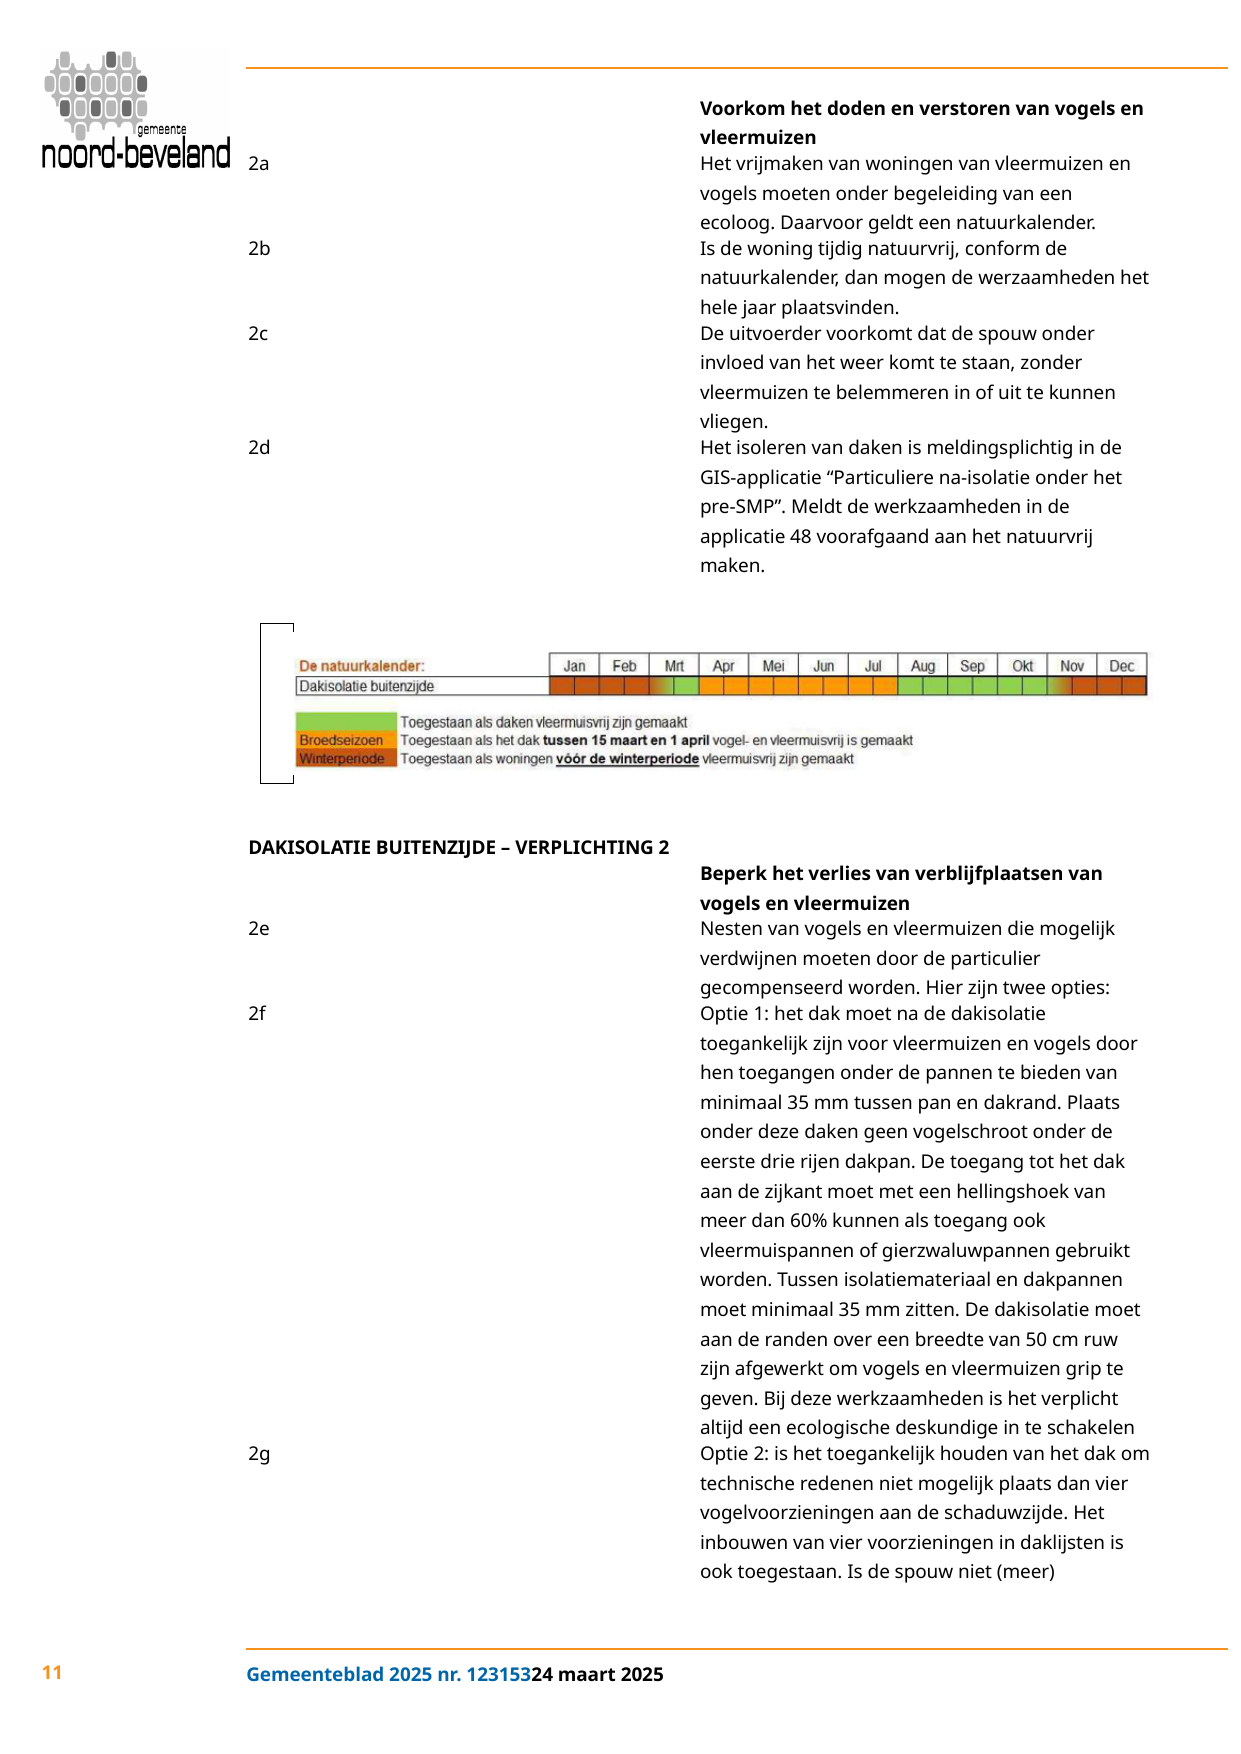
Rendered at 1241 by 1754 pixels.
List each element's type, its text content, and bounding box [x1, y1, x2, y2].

table_cell Optie 2: is het toegankelijk houden van het dak om technische redenen niet mogelijk plaats dan vier vogelvoorzieningen aan de schaduwzijde. Het inbouwen van vier voorzieningen in daklijsten is ook toegestaan. Is de spouw niet (meer) [700, 1440, 1152, 1584]
table_cell Voorkom het doden en verstoren van vogels en vleermuizen [700, 95, 1152, 150]
table_cell Optie 1: het dak moet na de dakisolatie toegankelijk zijn voor vleermuizen en vogels door hen toegangen onder de pannen te bieden van minimaal 35 mm tussen pan en dakrand. Plaats onder deze daken geen vogelschroot onder de eerste drie rijen dakpan. De toegang tot het dak aan de zijkant moet met een hellingshoek van meer dan 60% kunnen als toegang ook vleermuispannen of gierzwaluwpannen gebruikt worden. Tussen isolatiemateriaal en dakpannen moet minimaal 35 mm zitten. De dakisolatie moet aan de randen over een breedte van 50 cm ruw zijn afgewerkt om vogels en vleermuizen grip te geven. Bij deze werkzaamheden is het verplicht altijd een ecologische deskundige in te schakelen [700, 1000, 1152, 1440]
picture [268, 632, 1154, 775]
table_cell Nesten van vogels en vleermuizen die mogelijk verdwijnen moeten door de particulier gecompenseerd worden. Hier zijn twee opties: [700, 915, 1152, 1000]
table_cell [248, 95, 700, 150]
table_cell 2f [248, 1000, 700, 1440]
table_cell 2c [248, 320, 700, 434]
table_cell [248, 860, 700, 915]
table_cell 2d [248, 434, 700, 578]
table_cell Is de woning tijdig natuurvrij, conform de natuurkalender, dan mogen de werzaamheden het hele jaar plaatsvinden. [700, 235, 1152, 320]
table_cell 2e [248, 915, 700, 1000]
table_cell 2b [248, 235, 700, 320]
table_cell Het vrijmaken van woningen van vleermuizen en vogels moeten onder begeleiding van een ecoloog. Daarvoor geldt een natuurkalender. [700, 150, 1152, 235]
table_cell Beperk het verlies van verblijfplaatsen van vogels en vleermuizen [700, 860, 1152, 915]
table_header DAKISOLATIE BUITENZIJDE – VERPLICHTING 2 [248, 834, 1152, 860]
table_cell Het isoleren van daken is meldingsplichtig in de GIS-applicatie “Particuliere na-isolatie onder het pre-SMP”. Meldt de werkzaamheden in de applicatie 48 voorafgaand aan het natuurvrij maken. [700, 434, 1152, 578]
table_cell 2a [248, 150, 700, 235]
picture [41, 47, 231, 172]
table_cell 2g [248, 1440, 700, 1584]
table_cell De uitvoerder voorkomt dat de spouw onder invloed van het weer komt te staan, zonder vleermuizen te belemmeren in of uit te kunnen vliegen. [700, 320, 1152, 434]
